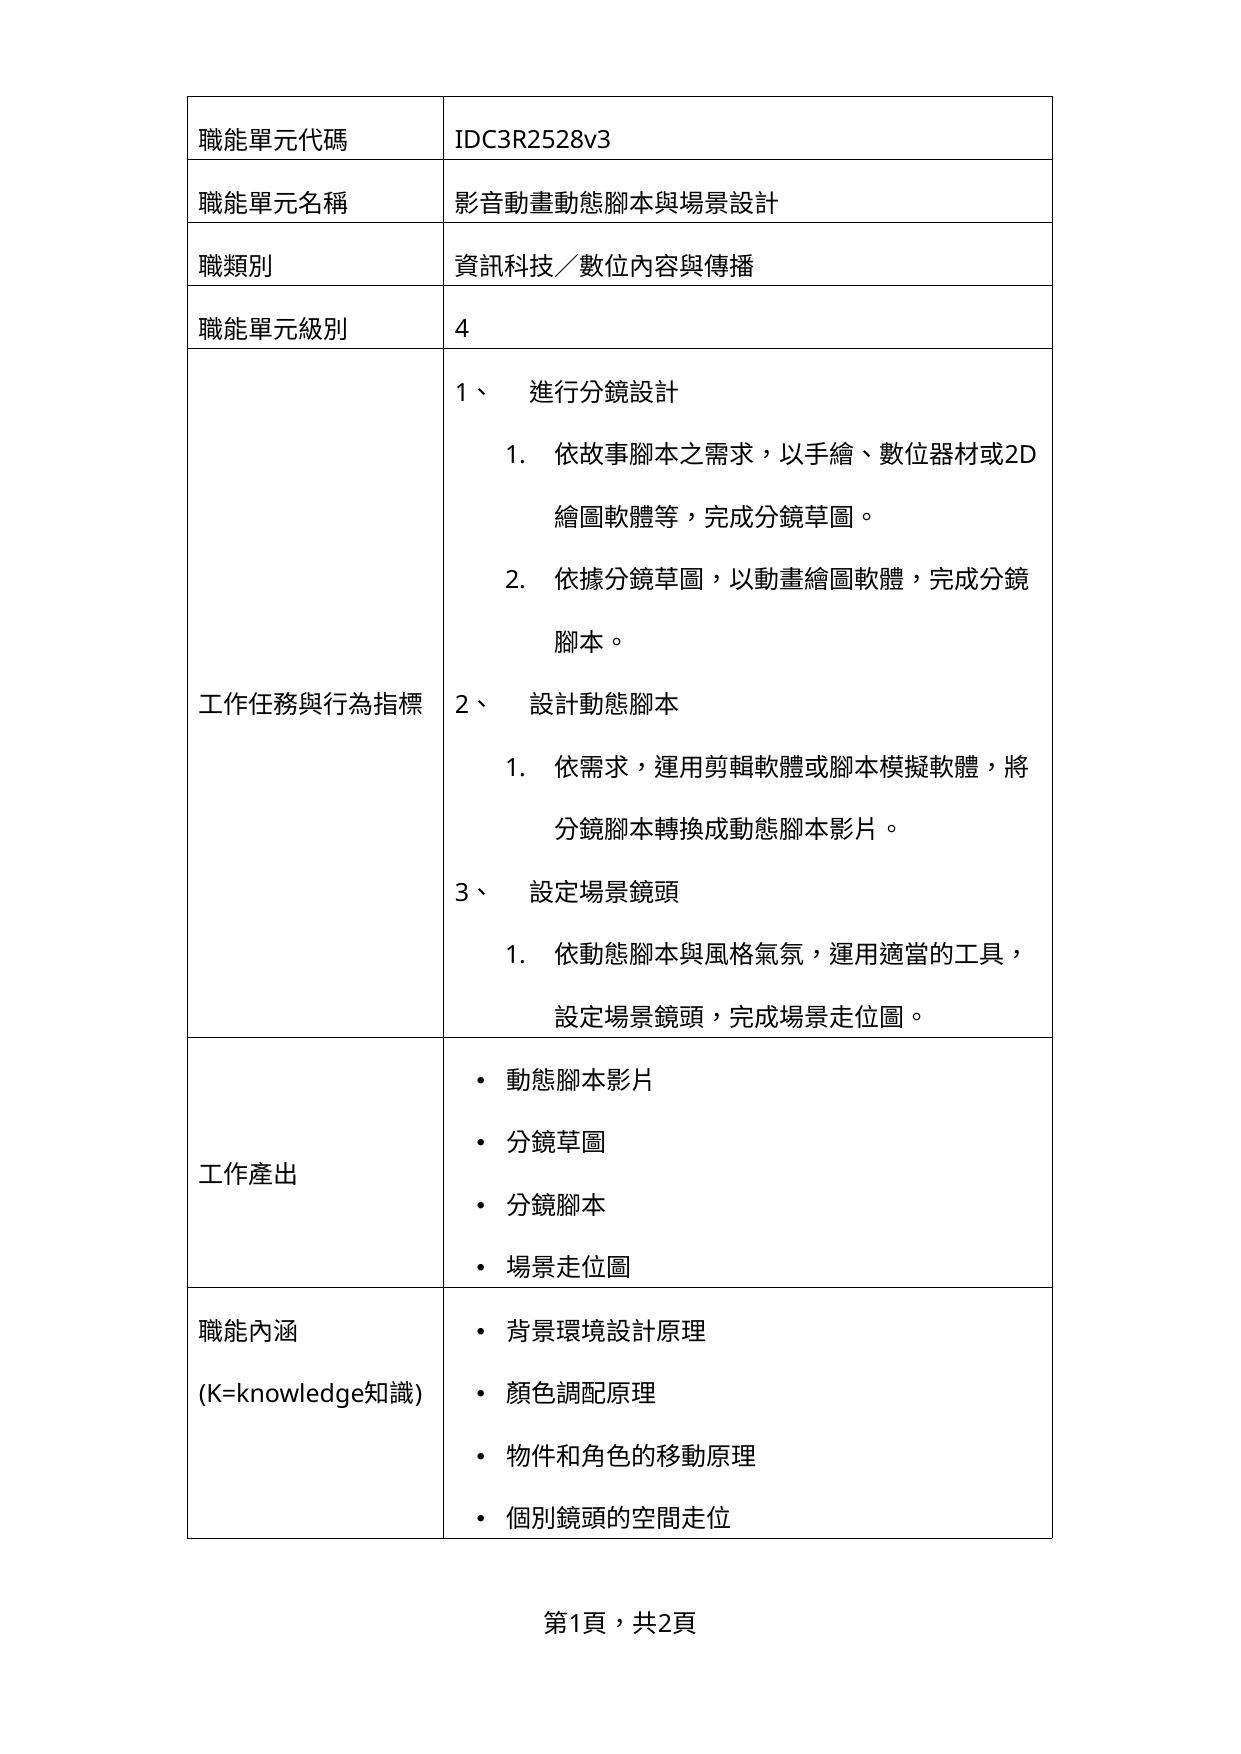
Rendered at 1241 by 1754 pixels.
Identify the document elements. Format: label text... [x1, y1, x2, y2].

table_cell 背景環境設計原理 顏色調配原理 物件和角色的移動原理 個別鏡頭的空間走位 鏡頭建構與場景規劃原則 [444, 1288, 1052, 1537]
table_cell 4 [444, 286, 1052, 348]
table_cell 進行分鏡設計 依故事腳本之需求，以手繪、數位器材或2D繪圖軟體等，完成分鏡草圖。 依據分鏡草圖，以動畫繪圖軟體，完成分鏡腳本。 設計動態腳本 依需求，運用剪輯軟體或腳本模擬軟體，將分鏡腳本轉換成動態腳本影片。 設定場景鏡頭 依動態腳本與風格氣氛，運用適當的工具，設定場景鏡頭，完成場景走位圖。 [444, 349, 1052, 1036]
table_cell 職能單元名稱 [188, 160, 443, 222]
table_cell 工作任務與行為指標 [188, 349, 443, 1036]
table_cell 動態腳本影片 分鏡草圖 分鏡腳本 場景走位圖 [444, 1038, 1052, 1287]
table_cell 影音動畫動態腳本與場景設計 [444, 160, 1052, 222]
table_cell 資訊科技／數位內容與傳播 [444, 223, 1052, 285]
table_cell 職類別 [188, 223, 443, 285]
table_cell 工作產出 [188, 1038, 443, 1287]
table_header IDC3R2528v3 [444, 97, 1052, 159]
table_cell 職能內涵 (K=knowledge知識) [188, 1288, 443, 1537]
table_cell 職能單元級別 [188, 286, 443, 348]
table_header 職能單元代碼 [188, 97, 443, 159]
